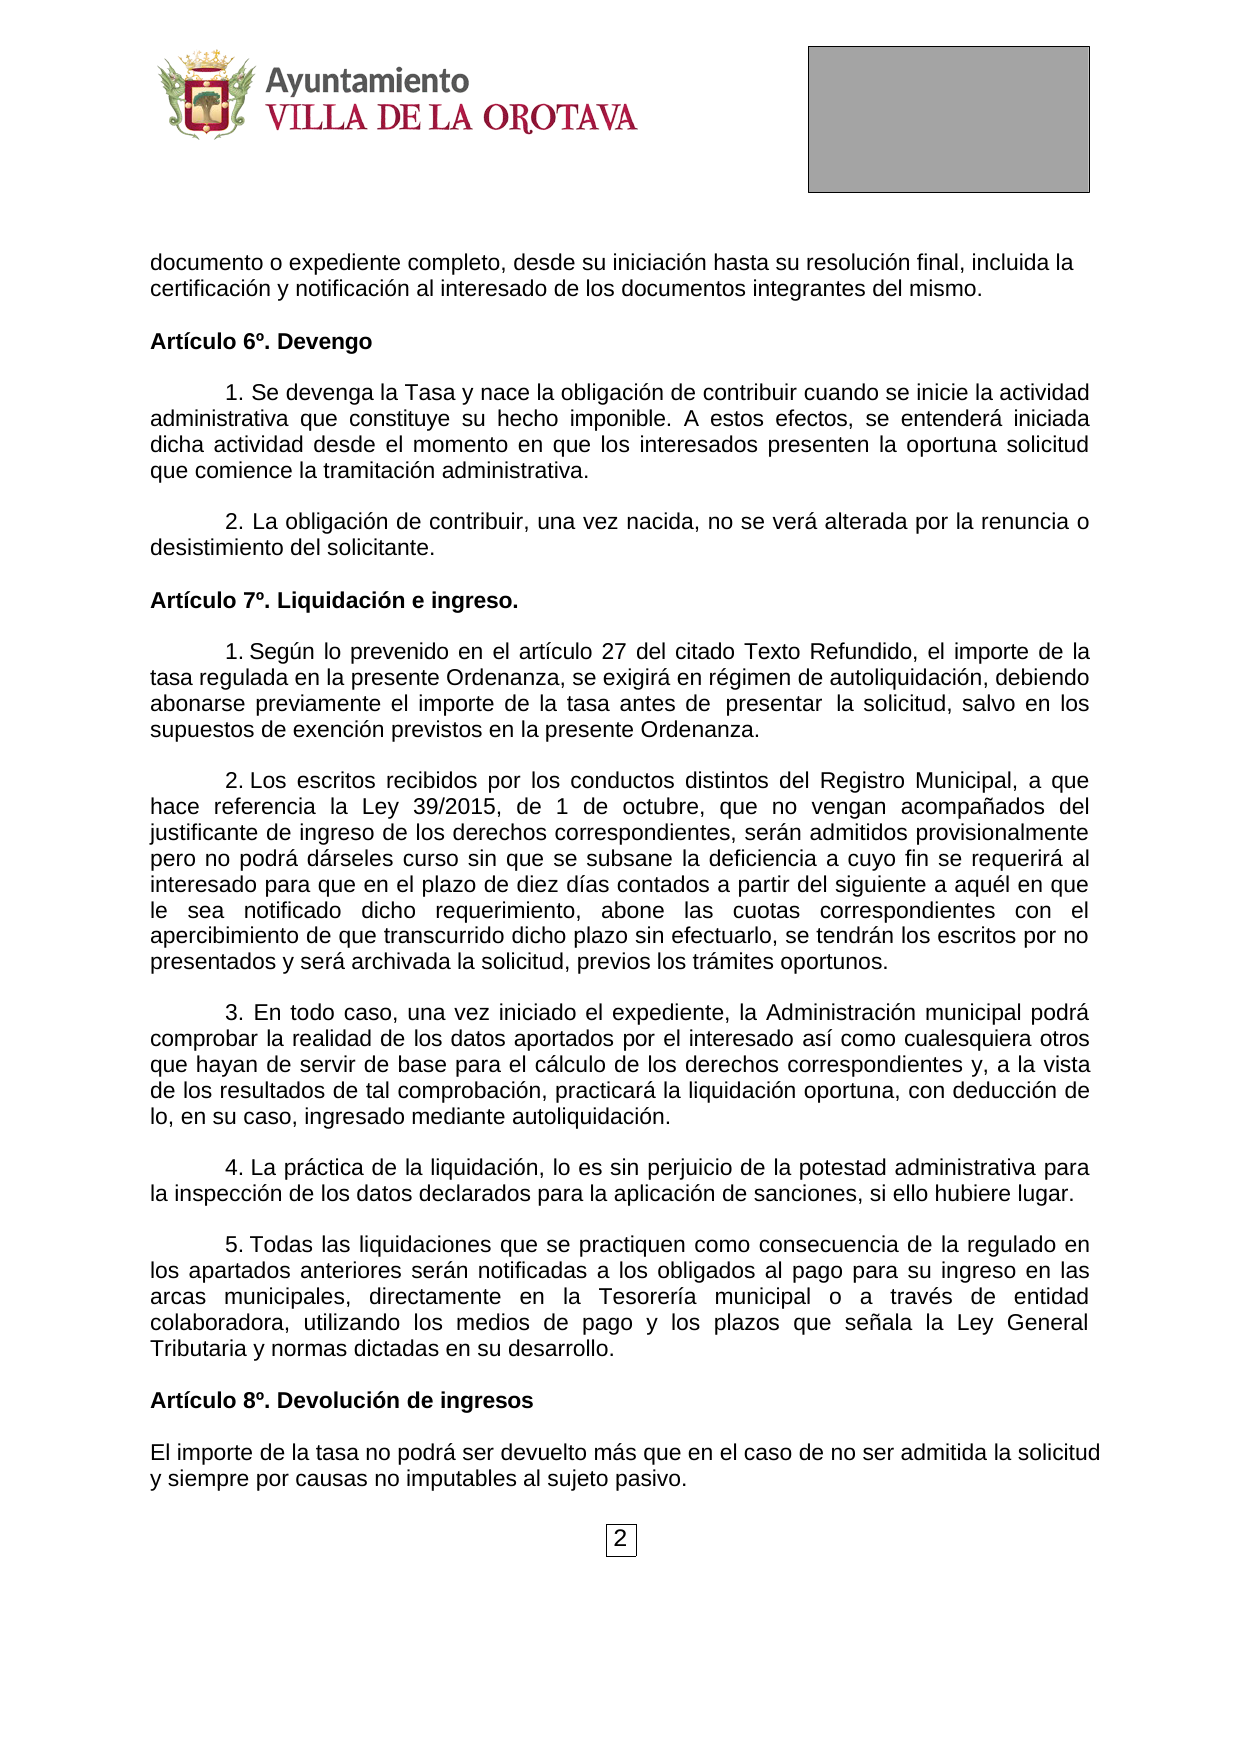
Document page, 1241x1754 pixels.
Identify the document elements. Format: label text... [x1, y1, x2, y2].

list Según lo prevenido en el artículo 27 del citado Texto Refundido, el importe de la tasa regulada en la presente Ordenanza, se exigirá en régimen de autoliquidación, debiendo abonarse previamente el importe de la tasa antes de presentar la solicitud, salvo en los supuestos de exención previstos en la presente Ordenanza. [150, 639, 1090, 742]
text documento o expediente completo, desde su iniciación hasta su resolución final, incluida la certificación y notificación al interesado de los documentos integrantes del mismo. [150, 250, 1103, 301]
list Todas las liquidaciones que se practiquen como consecuencia de la regulado en los apartados anteriores serán notificadas a los obligados al pago para su ingreso en las arcas municipales, directamente en la Tesorería municipal o a través de entidad colaboradora, utilizando los medios de pago y los plazos que señala la Ley General Tributaria y normas dictadas en su desarrollo. [150, 1232, 1090, 1361]
list En todo caso, una vez iniciado el expediente, la Administración municipal podrá comprobar la realidad de los datos aportados por el interesado así como cualesquiera otros que hayan de servir de base para el cálculo de los derechos correspondientes y, a la vista de los resultados de tal comprobación, practicará la liquidación oportuna, con deducción de lo, en su caso, ingresado mediante autoliquidación. [150, 1000, 1090, 1129]
list La práctica de la liquidación, lo es sin perjuicio de la potestad administrativa para la inspección de los datos declarados para la aplicación de sanciones, si ello hubiere lugar. [150, 1155, 1090, 1206]
subtitle Artículo 8º. Devolución de ingresos [150, 1387, 1103, 1414]
picture [144, 42, 646, 150]
list Los escritos recibidos por los conductos distintos del Registro Municipal, a que hace referencia la Ley 39/2015, de 1 de octubre, que no vengan acompañados del justificante de ingreso de los derechos correspondientes, serán admitidos provisionalmente pero no podrá dárseles curso sin que se subsane la deficiencia a cuyo fin se requerirá al interesado para que en el plazo de diez días contados a partir del siguiente a aquél en que le sea notificado dicho requerimiento, abone las cuotas correspondientes con el apercibimiento de que transcurrido dicho plazo sin efectuarlo, se tendrán los escritos por no presentados y será archivada la solicitud, previos los trámites oportunos. [150, 768, 1090, 974]
list Se devenga la Tasa y nace la obligación de contribuir cuando se inicie la actividad administrativa que constituye su hecho imponible. A estos efectos, se entenderá iniciada dicha actividad desde el momento en que los interesados presenten la oportuna solicitud que comience la tramitación administrativa. [150, 380, 1090, 483]
list La obligación de contribuir, una vez nacida, no se verá alterada por la renuncia o desistimiento del solicitante. [150, 509, 1090, 560]
subtitle Artículo 7º. Liquidación e ingreso. [150, 587, 1103, 613]
text El importe de la tasa no podrá ser devuelto más que en el caso de no ser admitida la solicitud y siempre por causas no imputables al sujeto pasivo. [150, 1439, 1103, 1491]
subtitle Artículo 6º. Devengo [150, 328, 1103, 354]
